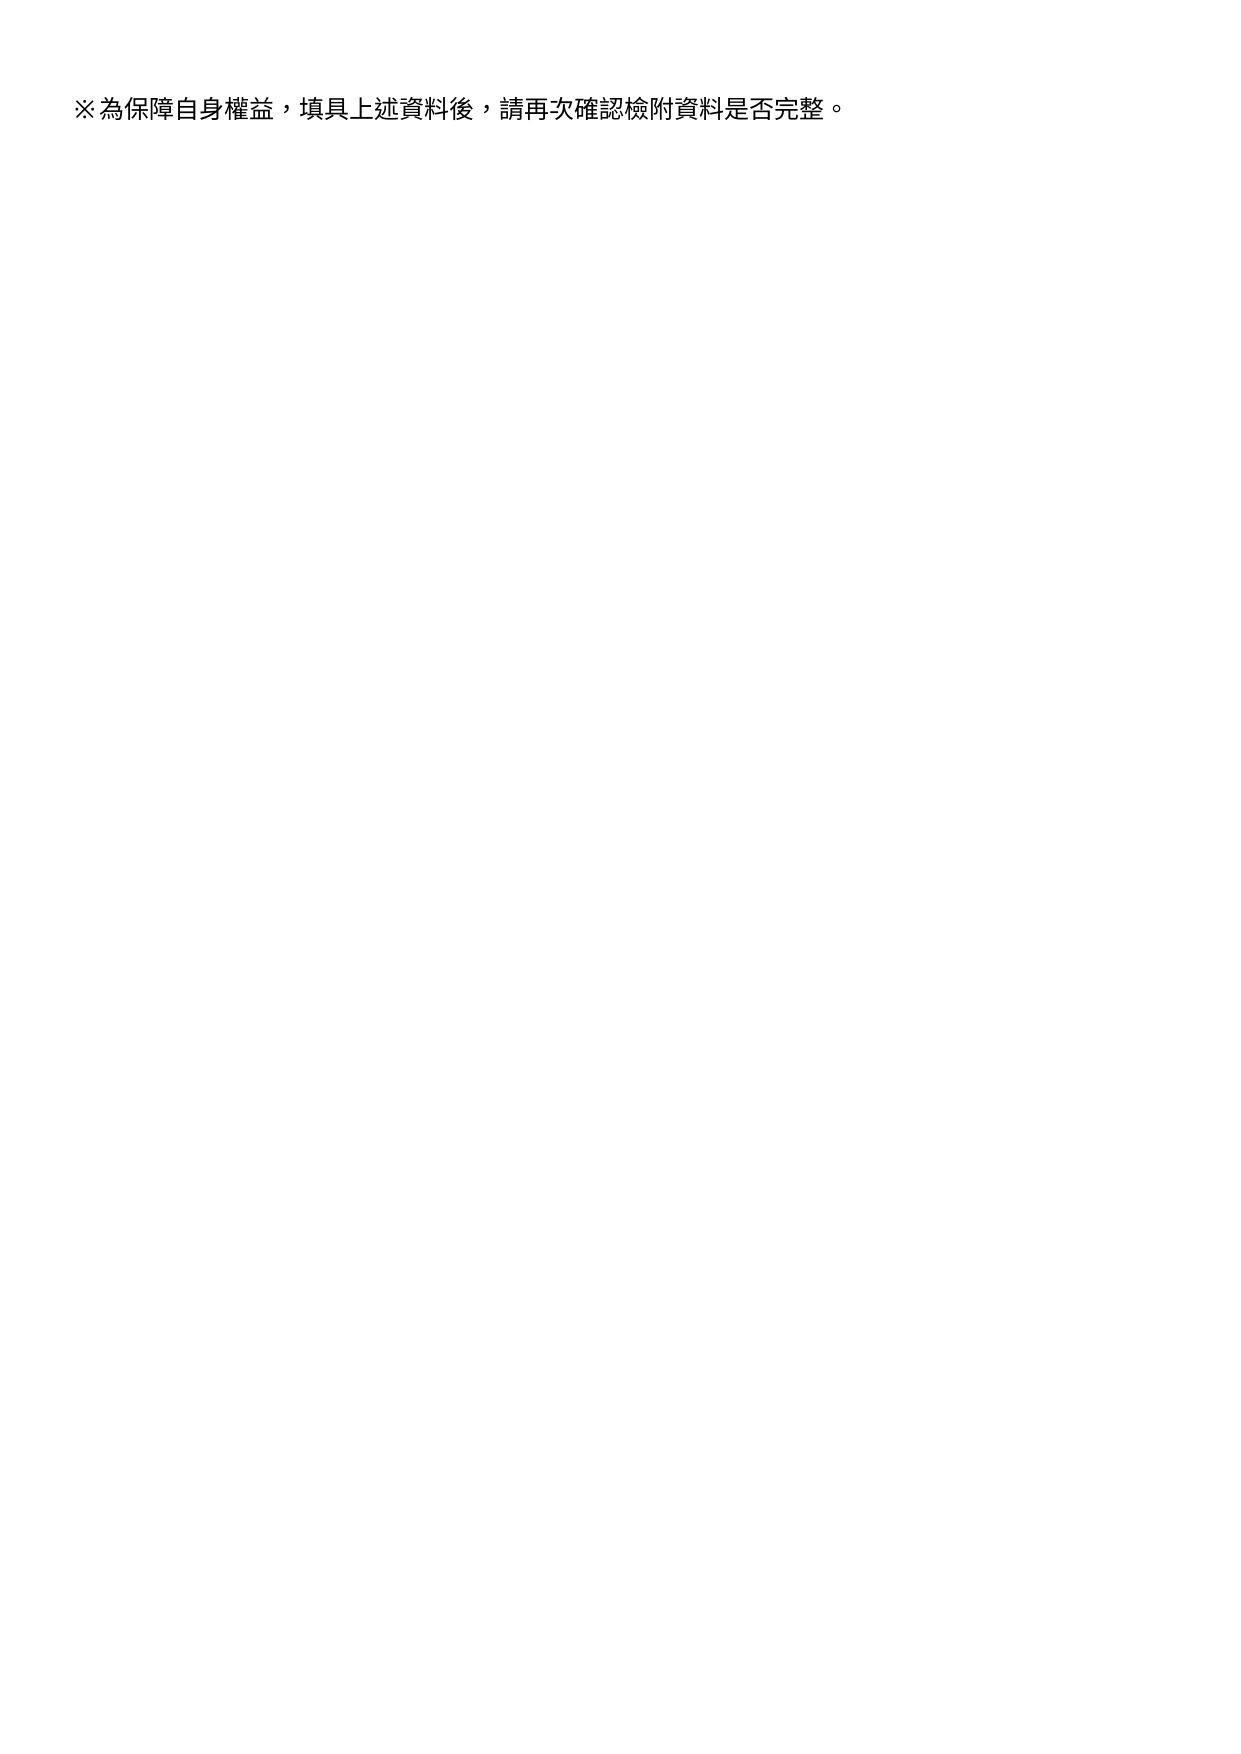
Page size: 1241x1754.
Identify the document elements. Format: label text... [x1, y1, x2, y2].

text ※為保障自身權益，填具上述資料後，請再次確認檢附資料是否完整。 [69, 89, 1210, 126]
